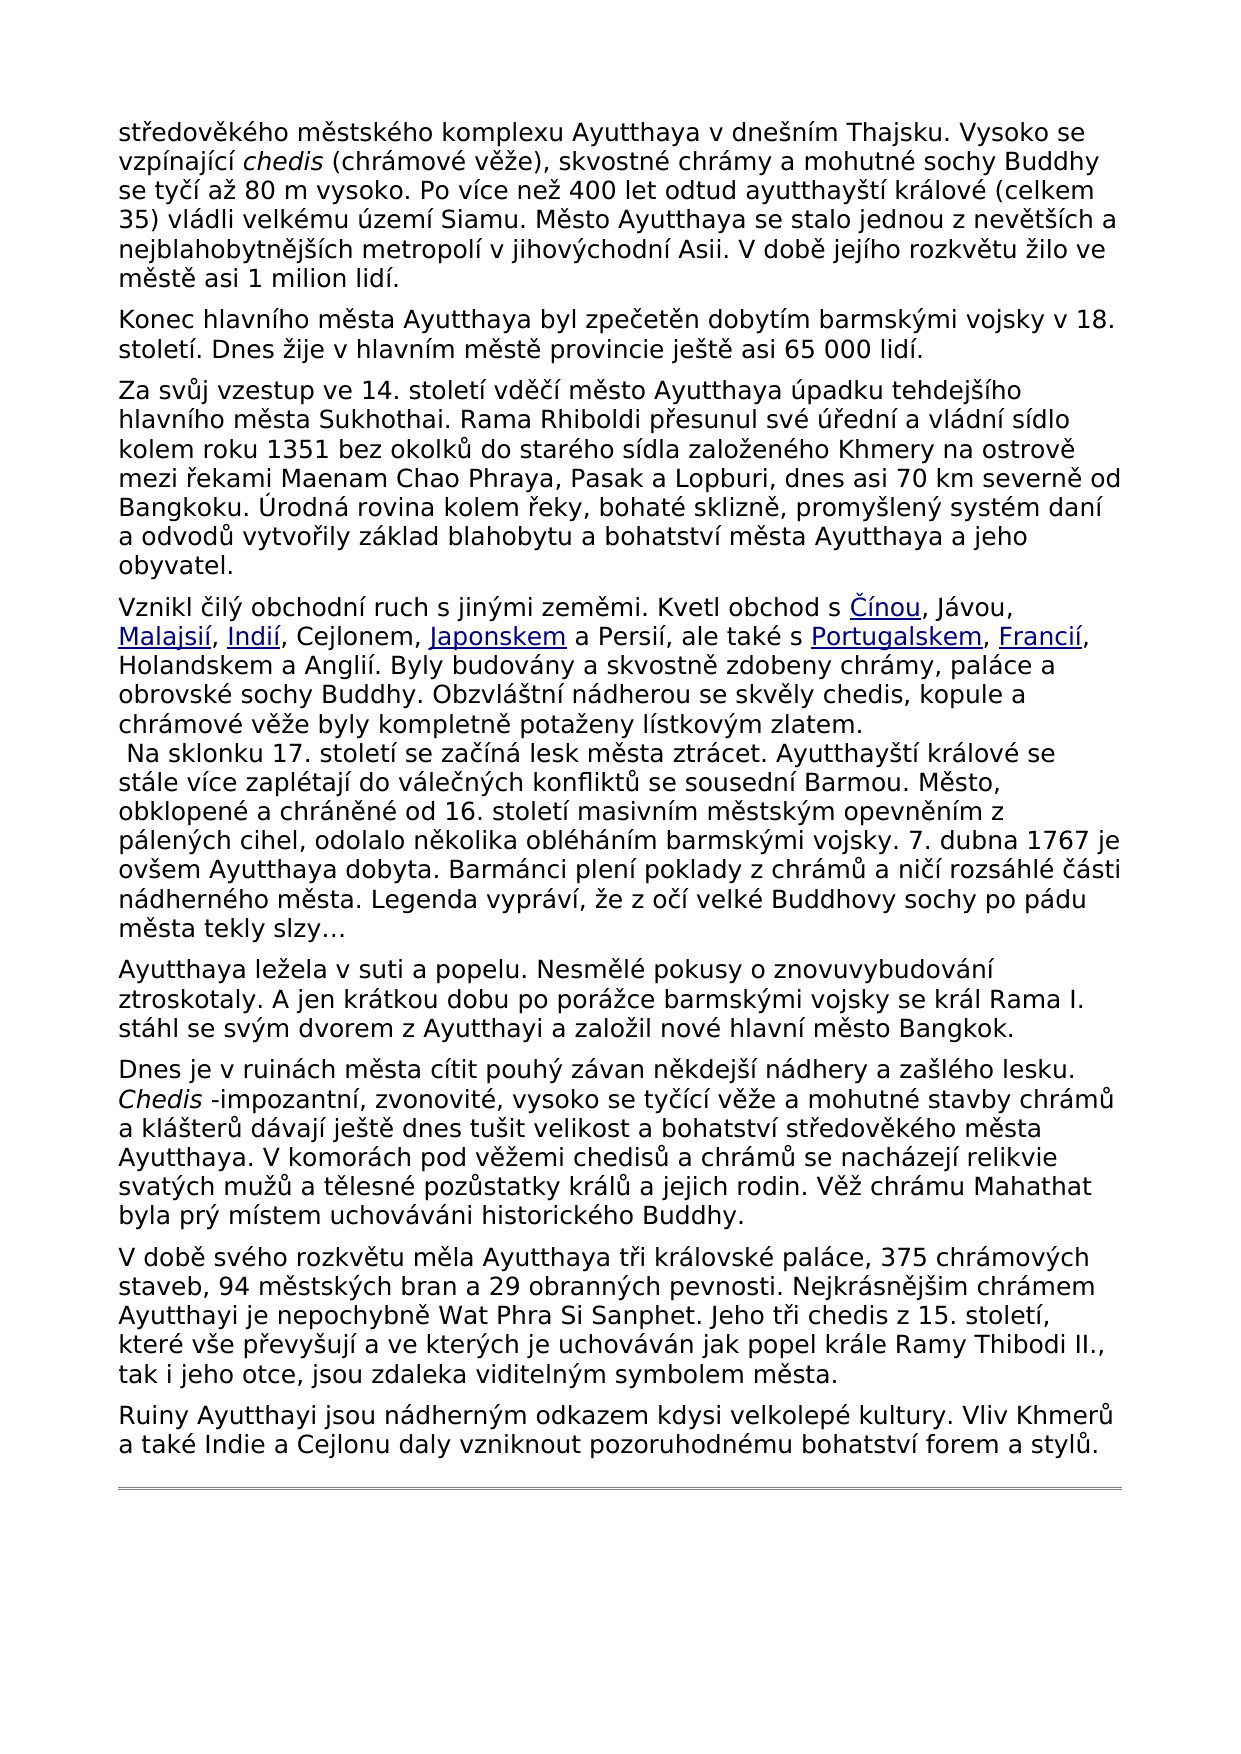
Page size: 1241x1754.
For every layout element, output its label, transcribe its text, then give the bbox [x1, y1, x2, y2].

text středověkého městského komplexu Ayutthaya v dnešním Thajsku. Vysoko se vzpínající chedis (chrámové věže), skvostné chrámy a mohutné sochy Buddhy se tyčí až 80 m vysoko. Po více než 400 let odtud ayutthayští králové (celkem 35) vládli velkému území Siamu. Město Ayutthaya se stalo jednou z nevětších a nejblahobytnějších metropolí v jihovýchodní Asii. V době jejího rozkvětu žilo ve městě asi 1 milion lidí. [118, 118, 1122, 293]
text Ruiny Ayutthayi jsou nádherným odkazem kdysi velkolepé kultury. Vliv Khmerů a také Indie a Cejlonu daly vzniknout pozoruhodnému bohatství forem a stylů. ﻿ [118, 1401, 1122, 1460]
text Ayutthaya ležela v suti a popelu. Nesmělé pokusy o znovuvybudování ztroskotaly. A jen krátkou dobu po porážce barmskými vojsky se král Rama I. stáhl se svým dvorem z Ayutthayi a založil nové hlavní město Bangkok. [118, 956, 1122, 1043]
text V době svého rozkvětu měla Ayutthaya tři královské paláce, 375 chrámových staveb, 94 městských bran a 29 obranných pevnosti. Nejkrásnějšim chrámem Ayutthayi je nepochybně Wat Phra Si Sanphet. Jeho tři chedis z 15. století, které vše převyšují a ve kterých je uchováván jak popel krále Ramy Thibodi II., tak i jeho otce, jsou zdaleka viditelným symbolem města. [118, 1243, 1122, 1389]
text Dnes je v ruinách města cítit pouhý závan někdejší nádhery a zašlého lesku. Chedis -impozantní, zvonovité, vysoko se tyčící věže a mohutné stavby chrámů a klášterů dávají ještě dnes tušit velikost a bohatství středověkého města Ayutthaya. V komorách pod věžemi chedisů a chrámů se nacházejí relikvie svatých mužů a tělesné pozůstatky králů a jejich rodin. Věž chrámu Mahathat byla prý místem uchováváni historického Buddhy. [118, 1056, 1122, 1231]
text Konec hlavního města Ayutthaya byl zpečetěn dobytím barmskými vojsky v 18. století. Dnes žije v hlavním městě provincie ještě asi 65 000 lidí. [118, 306, 1122, 364]
text Za svůj vzestup ve 14. století vděčí město Ayutthaya úpadku tehdejšího hlavního města Sukhothai. Rama Rhiboldi přesunul své úřední a vládní sídlo kolem roku 1351 bez okolků do starého sídla založeného Khmery na ostrově mezi řekami Maenam Chao Phraya, Pasak a Lopburi, dnes asi 70 km severně od Bangkoku. Úrodná rovina kolem řeky, bohaté sklizně, promyšlený systém daní a odvodů vytvořily základ blahobytu a bohatství města Ayutthaya a jeho obyvatel. [118, 376, 1122, 581]
text Vznikl čilý obchodní ruch s jinými zeměmi. Kvetl obchod s Čínou, Jávou, Malajsií, Indií, Cejlonem, Japonskem a Persií, ale také s Portugalskem, Francií, Holandskem a Anglií. Byly budovány a skvostně zdobeny chrámy, paláce a obrovské sochy Buddhy. Obzvláštní nádherou se skvěly chedis, kopule a chrámové věže byly kompletně potaženy lístkovým zlatem. Na sklonku 17. století se začíná lesk města ztrácet. Ayutthayští králové se stále více zaplétají do válečných konfliktů se sousední Barmou. Město, obklopené a chráněné od 16. století masivním městským opevněním z pálených cihel, odolalo několika obléháním barmskými vojsky. 7. dubna 1767 je ovšem Ayutthaya dobyta. Barmánci plení poklady z chrámů a ničí rozsáhlé části nádherného města. Legenda vypráví, že z očí velké Buddhovy sochy po pádu města tekly slzy… [118, 593, 1122, 943]
